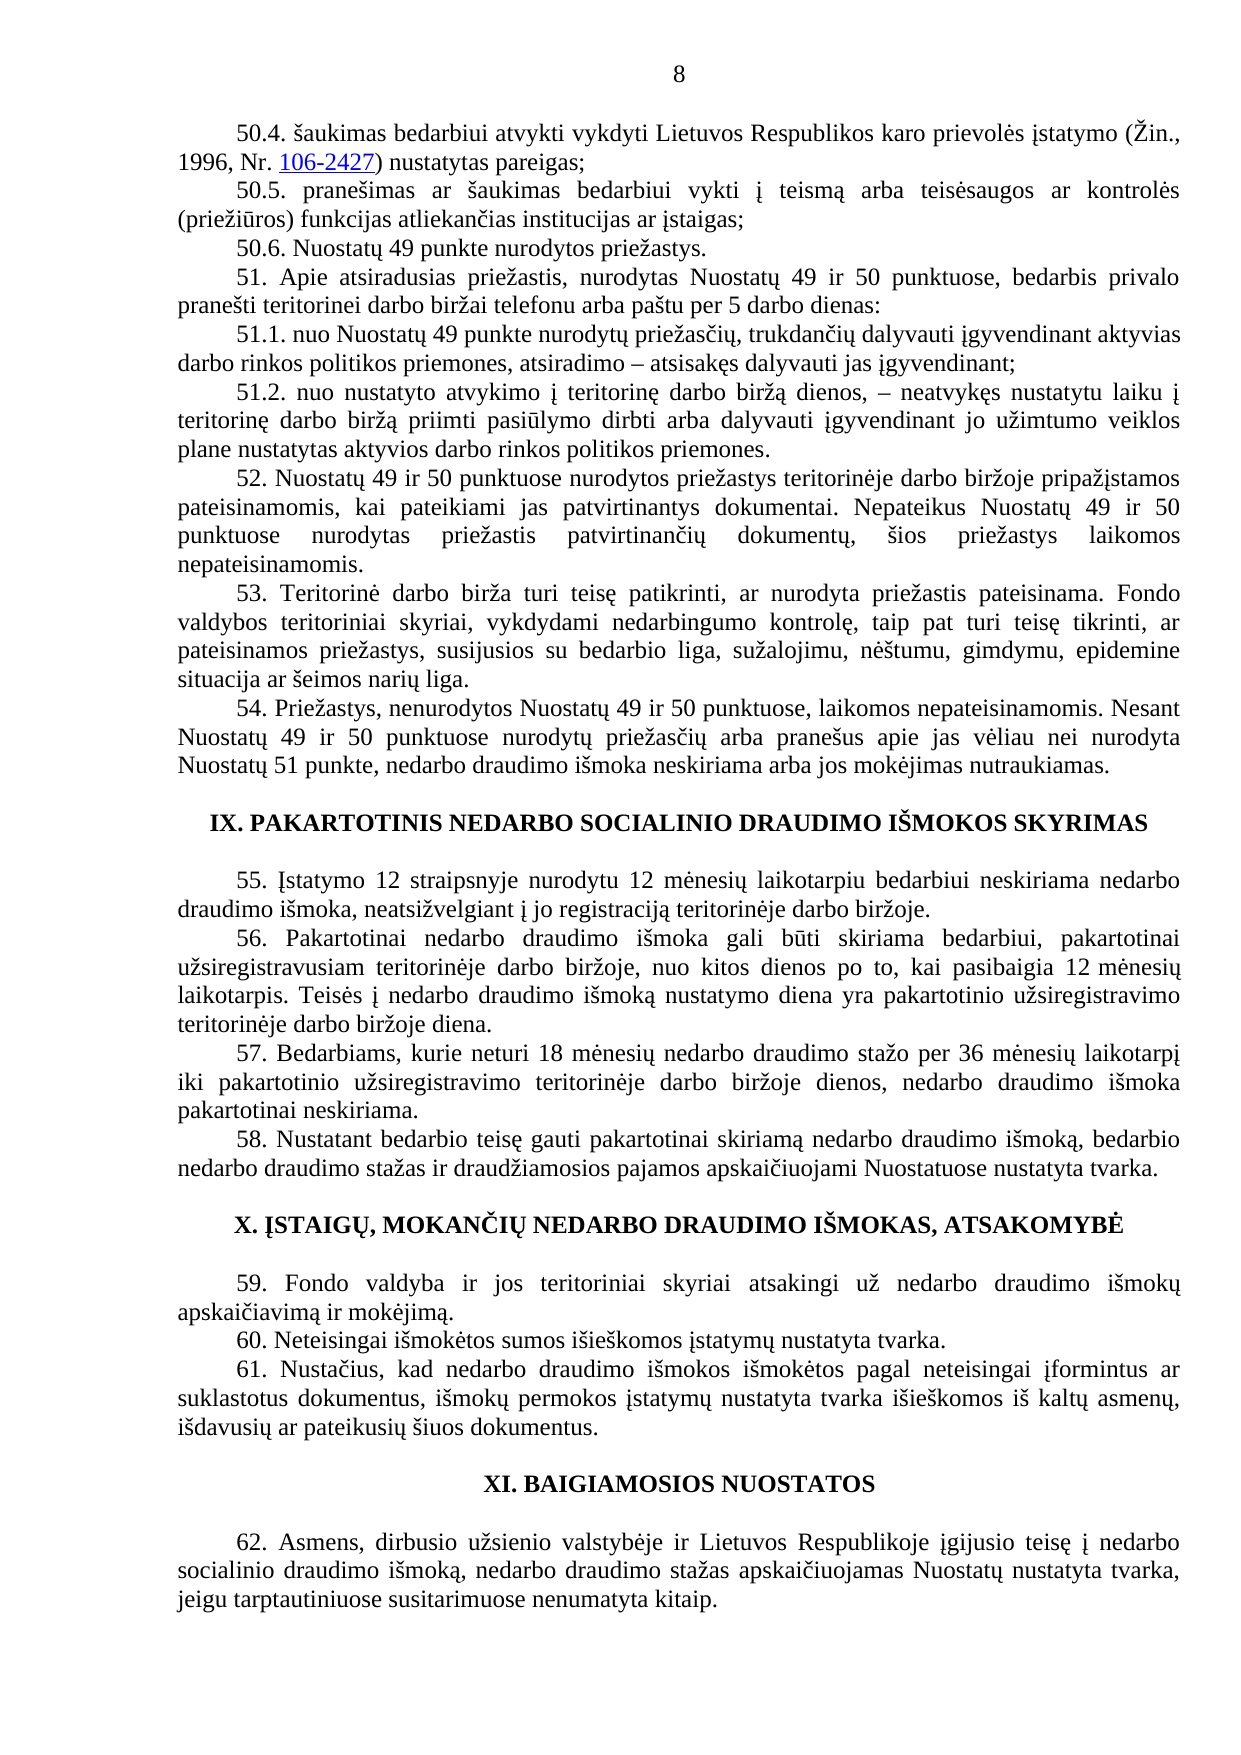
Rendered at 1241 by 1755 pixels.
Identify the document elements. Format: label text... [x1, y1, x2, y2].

text 55. Įstatymo 12 straipsnyje nurodytu 12 mėnesių laikotarpiu bedarbiui neskiriama nedarbo draudimo išmoka, neatsižvelgiant į jo registraciją teritorinėje darbo biržoje. [177, 866, 1181, 923]
text 50.4. šaukimas bedarbiui atvykti vykdyti Lietuvos Respublikos karo prievolės įstatymo (Žin., 1996, Nr. 106-2427) nustatytas pareigas; [177, 118, 1181, 176]
text XI. BAIGIAMOSIOS NUOSTATOS [177, 1469, 1181, 1498]
text 50.5. pranešimas ar šaukimas bedarbiui vykti į teismą arba teisėsaugos ar kontrolės (priežiūros) funkcijas atliekančias institucijas ar įstaigas; [177, 176, 1181, 233]
text 50.6. Nuostatų 49 punkte nurodytos priežastys. [177, 233, 1181, 262]
text 54. Priežastys, nenurodytos Nuostatų 49 ir 50 punktuose, laikomos nepateisinamomis. Nesant Nuostatų 49 ir 50 punktuose nurodytų priežasčių arba pranešus apie jas vėliau nei nurodyta Nuostatų 51 punkte, nedarbo draudimo išmoka neskiriama arba jos mokėjimas nutraukiamas. [177, 693, 1181, 779]
text 60. Neteisingai išmokėtos sumos išieškomos įstatymų nustatyta tvarka. [177, 1326, 1181, 1354]
text 52. Nuostatų 49 ir 50 punktuose nurodytos priežastys teritorinėje darbo biržoje pripažįstamos pateisinamomis, kai pateikiami jas patvirtinantys dokumentai. Nepateikus Nuostatų 49 ir 50 punktuose nurodytas priežastis patvirtinančių dokumentų, šios priežastys laikomos nepateisinamomis. [177, 463, 1181, 578]
text 58. Nustatant bedarbio teisę gauti pakartotinai skiriamą nedarbo draudimo išmoką, bedarbio nedarbo draudimo stažas ir draudžiamosios pajamos apskaičiuojami Nuostatuose nustatyta tvarka. [177, 1124, 1181, 1182]
text 51. Apie atsiradusias priežastis, nurodytas Nuostatų 49 ir 50 punktuose, bedarbis privalo pranešti teritorinei darbo biržai telefonu arba paštu per 5 darbo dienas: [177, 262, 1181, 319]
text 61. Nustačius, kad nedarbo draudimo išmokos išmokėtos pagal neteisingai įformintus ar suklastotus dokumentus, išmokų permokos įstatymų nustatyta tvarka išieškomos iš kaltų asmenų, išdavusių ar pateikusių šiuos dokumentus. [177, 1354, 1181, 1441]
text X. ĮSTAIGŲ, MOKANČIŲ NEDARBO DRAUDIMO IŠMOKAS, ATSAKOMYBĖ [177, 1211, 1181, 1239]
text 57. Bedarbiams, kurie neturi 18 mėnesių nedarbo draudimo stažo per 36 mėnesių laikotarpį iki pakartotinio užsiregistravimo teritorinėje darbo biržoje dienos, nedarbo draudimo išmoka pakartotinai neskiriama. [177, 1038, 1181, 1124]
text 56. Pakartotinai nedarbo draudimo išmoka gali būti skiriama bedarbiui, pakartotinai užsiregistravusiam teritorinėje darbo biržoje, nuo kitos dienos po to, kai pasibaigia 12 mėnesių laikotarpis. Teisės į nedarbo draudimo išmoką nustatymo diena yra pakartotinio užsiregistravimo teritorinėje darbo biržoje diena. [177, 923, 1181, 1038]
text 51.1. nuo Nuostatų 49 punkte nurodytų priežasčių, trukdančių dalyvauti įgyvendinant aktyvias darbo rinkos politikos priemones, atsiradimo – atsisakęs dalyvauti jas įgyvendinant; [177, 319, 1181, 377]
text 51.2. nuo nustatyto atvykimo į teritorinę darbo biržą dienos, – neatvykęs nustatytu laiku į teritorinę darbo biržą priimti pasiūlymo dirbti arba dalyvauti įgyvendinant jo užimtumo veiklos plane nustatytas aktyvios darbo rinkos politikos priemones. [177, 377, 1181, 463]
text IX. PAKARTOTINIS NEDARBO SOCIALINIO DRAUDIMO IŠMOKOS SKYRIMAS [177, 808, 1181, 837]
text 59. Fondo valdyba ir jos teritoriniai skyriai atsakingi už nedarbo draudimo išmokų apskaičiavimą ir mokėjimą. [177, 1268, 1181, 1326]
text 53. Teritorinė darbo birža turi teisę patikrinti, ar nurodyta priežastis pateisinama. Fondo valdybos teritoriniai skyriai, vykdydami nedarbingumo kontrolę, taip pat turi teisę tikrinti, ar pateisinamos priežastys, susijusios su bedarbio liga, sužalojimu, nėštumu, gimdymu, epidemine situacija ar šeimos narių liga. [177, 578, 1181, 693]
text 62. Asmens, dirbusio užsienio valstybėje ir Lietuvos Respublikoje įgijusio teisę į nedarbo socialinio draudimo išmoką, nedarbo draudimo stažas apskaičiuojamas Nuostatų nustatyta tvarka, jeigu tarptautiniuose susitarimuose nenumatyta kitaip. [177, 1527, 1181, 1613]
